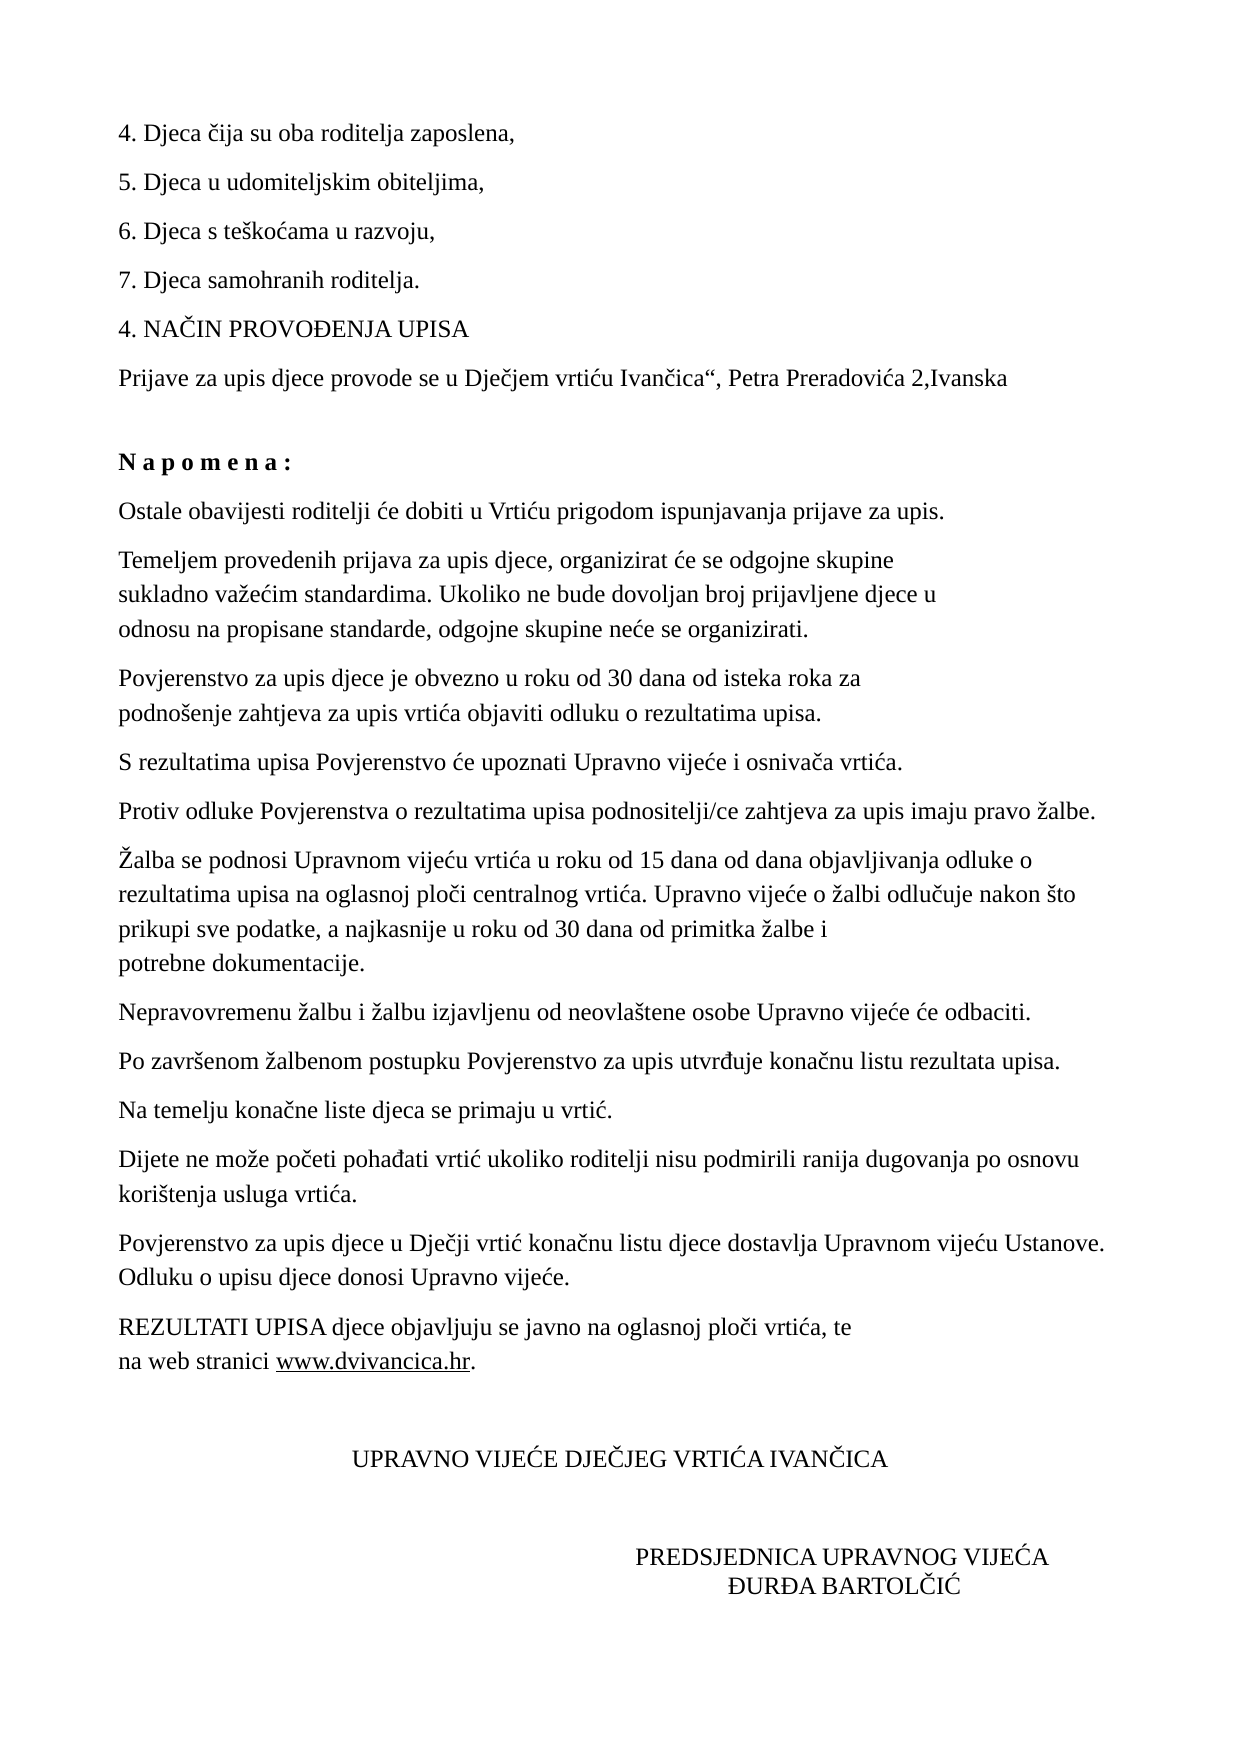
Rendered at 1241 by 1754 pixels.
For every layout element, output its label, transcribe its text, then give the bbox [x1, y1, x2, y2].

text Ostale obavijesti roditelji će dobiti u Vrtiću prigodom ispunjavanja prijave za upis. [118, 496, 1122, 525]
text S rezultatima upisa Povjerenstvo će upoznati Upravno vijeće i osnivača vrtića. [118, 747, 1122, 775]
text UPRAVNO VIJEĆE DJEČJEG VRTIĆA IVANČICA [118, 1444, 1122, 1473]
text Na temelju konačne liste djeca se primaju u vrtić. [118, 1095, 1122, 1124]
text Povjerenstvo za upis djece u Dječji vrtić konačnu listu djece dostavlja Upravnom vijeću Ustanove. Odluku o upisu djece donosi Upravno vijeće. [118, 1228, 1122, 1291]
text 6. Djeca s teškoćama u razvoju, [118, 216, 1122, 245]
text Protiv odluke Povjerenstva o rezultatima upisa podnositelji/ce zahtjeva za upis imaju pravo žalbe. [118, 796, 1122, 824]
text 4. NAČIN PROVOĐENJA UPISA [118, 314, 1122, 343]
text Nepravovremenu žalbu i žalbu izjavljenu od neovlaštene osobe Upravno vijeće će odbaciti. [118, 997, 1122, 1026]
text 5. Djeca u udomiteljskim obiteljima, [118, 167, 1122, 196]
text ĐURĐA BARTOLČIĆ [118, 1571, 1122, 1600]
text Temeljem provedenih prijava za upis djece, organizirat će se odgojne skupine sukladno važećim standardima. Ukoliko ne bude dovoljan broj prijavljene djece u odnosu na propisane standarde, odgojne skupine neće se organizirati. [118, 545, 1122, 643]
text PREDSJEDNICA UPRAVNOG VIJEĆA [561, 1542, 1122, 1571]
text 7. Djeca samohranih roditelja. [118, 265, 1122, 294]
text Po završenom žalbenom postupku Povjerenstvo za upis utvrđuje konačnu listu rezultata upisa. [118, 1046, 1122, 1075]
text Povjerenstvo za upis djece je obvezno u roku od 30 dana od isteka roka za podnošenje zahtjeva za upis vrtića objaviti odluku o rezultatima upisa. [118, 663, 1122, 726]
text N a p o m e n a : [118, 447, 1122, 476]
text Žalba se podnosi Upravnom vijeću vrtića u roku od 15 dana od dana objavljivanja odluke o rezultatima upisa na oglasnoj ploči centralnog vrtića. Upravno vijeće o žalbi odlučuje nakon što prikupi sve podatke, a najkasnije u roku od 30 dana od primitka žalbe i potrebne dokumentacije. [118, 845, 1122, 977]
text Dijete ne može početi pohađati vrtić ukoliko roditelji nisu podmirili ranija dugovanja po osnovu korištenja usluga vrtića. [118, 1144, 1122, 1208]
text REZULTATI UPISA djece objavljuju se javno na oglasnoj ploči vrtića, te na web stranici www.dvivancica.hr. [118, 1312, 1122, 1375]
text Prijave za upis djece provode se u Dječjem vrtiću Ivančica“, Petra Preradovića 2,Ivanska [118, 363, 1122, 427]
text 4. Djeca čija su oba roditelja zaposlena, [118, 118, 1122, 147]
